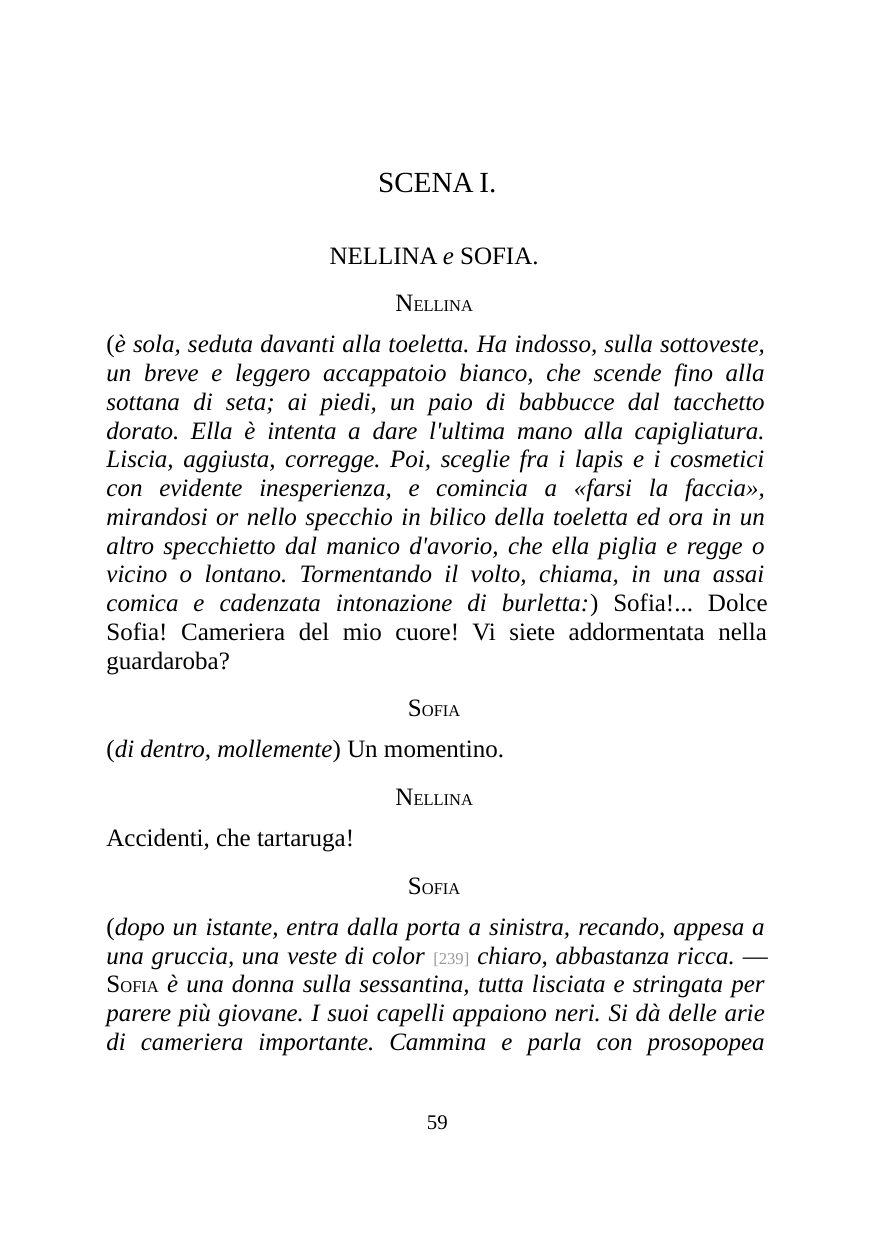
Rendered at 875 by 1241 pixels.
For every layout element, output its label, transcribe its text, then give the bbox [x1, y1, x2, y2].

text (dopo un istante, entra dalla porta a sinistra, recando, appesa a una gruccia, una veste di color [239] chiaro, abbastanza ricca. ― Sofia è una donna sulla sessantina, tutta lisciata e stringata per parere più giovane. I suoi capelli appaiono neri. Si dà delle arie di cameriera importante. Cammina e parla con prosopopea [106, 912, 768, 1056]
text Accidenti, che tartaruga! [106, 823, 768, 852]
text Sofia [106, 871, 768, 899]
text (di dentro, mollemente) Un momentino. [106, 734, 768, 763]
text Nellina [106, 782, 768, 811]
text (è sola, seduta davanti alla toeletta. Ha indosso, sulla sottoveste, un breve e leggero accappatoio bianco, che scende fino alla sottana di seta; ai piedi, un paio di babbucce dal tacchetto dorato. Ella è intenta a dare l'ultima mano alla capigliatura. Liscia, aggiusta, corregge. Poi, sceglie fra i lapis e i cosmetici con evidente inesperienza, e comincia a «farsi la faccia», mirandosi or nello specchio in bilico della toeletta ed ora in un altro specchietto dal manico d'avorio, che ella piglia e regge o vicino o lontano. Tormentando il volto, chiama, in una assai comica e cadenzata intonazione di burletta:) Sofia!... Dolce Sofia! Cameriera del mio cuore! Vi siete addormentata nella guardaroba? [106, 329, 768, 674]
subtitle SCENA I. [106, 165, 768, 199]
text Nellina [106, 288, 768, 317]
text Sofia [106, 693, 768, 722]
text NELLINA e SOFIA. [106, 241, 768, 269]
